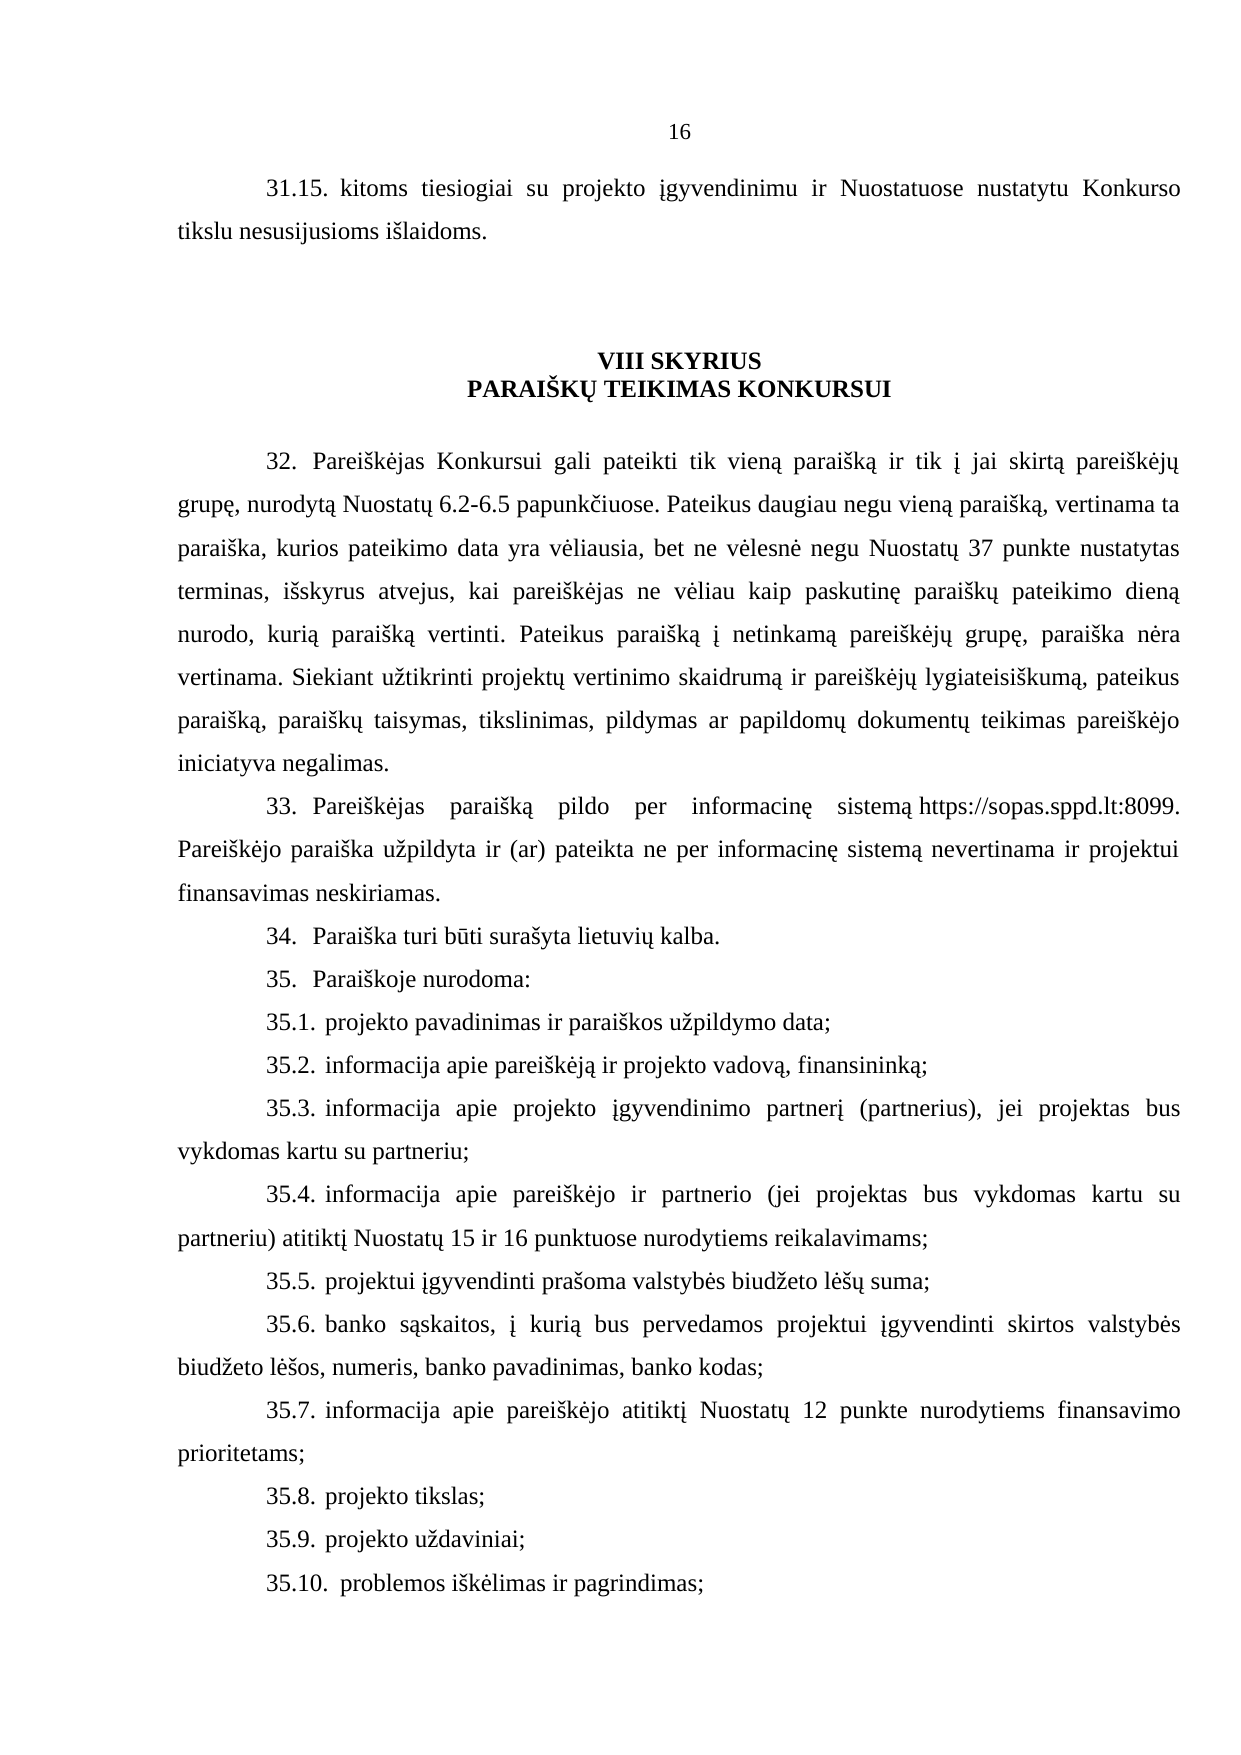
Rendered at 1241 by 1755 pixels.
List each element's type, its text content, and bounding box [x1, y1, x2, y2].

text 32. Pareiškėjas Konkursui gali pateikti tik vieną paraišką ir tik į jai skirtą pareiškėjų grupę, nurodytą Nuostatų 6.2-6.5 papunkčiuose. Pateikus daugiau negu vieną paraišką, vertinama ta paraiška, kurios pateikimo data yra vėliausia, bet ne vėlesnė negu Nuostatų 37 punkte nustatytas terminas, išskyrus atvejus, kai pareiškėjas ne vėliau kaip paskutinę paraiškų pateikimo dieną nurodo, kurią paraišką vertinti. Pateikus paraišką į netinkamą pareiškėjų grupę, paraiška nėra vertinama. Siekiant užtikrinti projektų vertinimo skaidrumą ir pareiškėjų lygiateisiškumą, pateikus paraišką, paraiškų taisymas, tikslinimas, pildymas ar papildomų dokumentų teikimas pareiškėjo iniciatyva negalimas. [177, 446, 1181, 777]
text 33. Pareiškėjas paraišką pildo per informacinę sistemą https://sopas.sppd.lt:8099. Pareiškėjo paraiška užpildyta ir (ar) pateikta ne per informacinę sistemą nevertinama ir projektui finansavimas neskiriamas. [177, 791, 1181, 906]
text 35.7. informacija apie pareiškėjo atitiktį Nuostatų 12 punkte nurodytiems finansavimo prioritetams; [177, 1395, 1181, 1467]
text 34. Paraiška turi būti surašyta lietuvių kalba. [177, 921, 1181, 949]
text 35.9. projekto uždaviniai; [177, 1524, 1181, 1553]
text 35.5. projektui įgyvendinti prašoma valstybės biudžeto lėšų suma; [177, 1266, 1181, 1294]
text 35.10. problemos iškėlimas ir pagrindimas; [177, 1568, 1181, 1596]
text 35.8. projekto tikslas; [177, 1481, 1181, 1510]
text 35.2. informacija apie pareiškėją ir projekto vadovą, finansininką; [177, 1050, 1181, 1079]
text 35.4. informacija apie pareiškėjo ir partnerio (jei projektas bus vykdomas kartu su partneriu) atitiktį Nuostatų 15 ir 16 punktuose nurodytiems reikalavimams; [177, 1179, 1181, 1251]
text 35.3. informacija apie projekto įgyvendinimo partnerį (partnerius), jei projektas bus vykdomas kartu su partneriu; [177, 1093, 1181, 1165]
text 35.6. banko sąskaitos, į kurią bus pervedamos projektui įgyvendinti skirtos valstybės biudžeto lėšos, numeris, banko pavadinimas, banko kodas; [177, 1309, 1181, 1381]
text 31.15. kitoms tiesiogiai su projekto įgyvendinimu ir Nuostatuose nustatytu Konkurso tikslu nesusijusioms išlaidoms. [177, 173, 1181, 245]
text 35. Paraiškoje nurodoma: [177, 964, 1181, 993]
text VIII SKYRIUS [177, 346, 1181, 374]
text PARAIŠKŲ TEIKIMAS KONKURSUI [177, 374, 1181, 403]
text 35.1. projekto pavadinimas ir paraiškos užpildymo data; [177, 1007, 1181, 1036]
